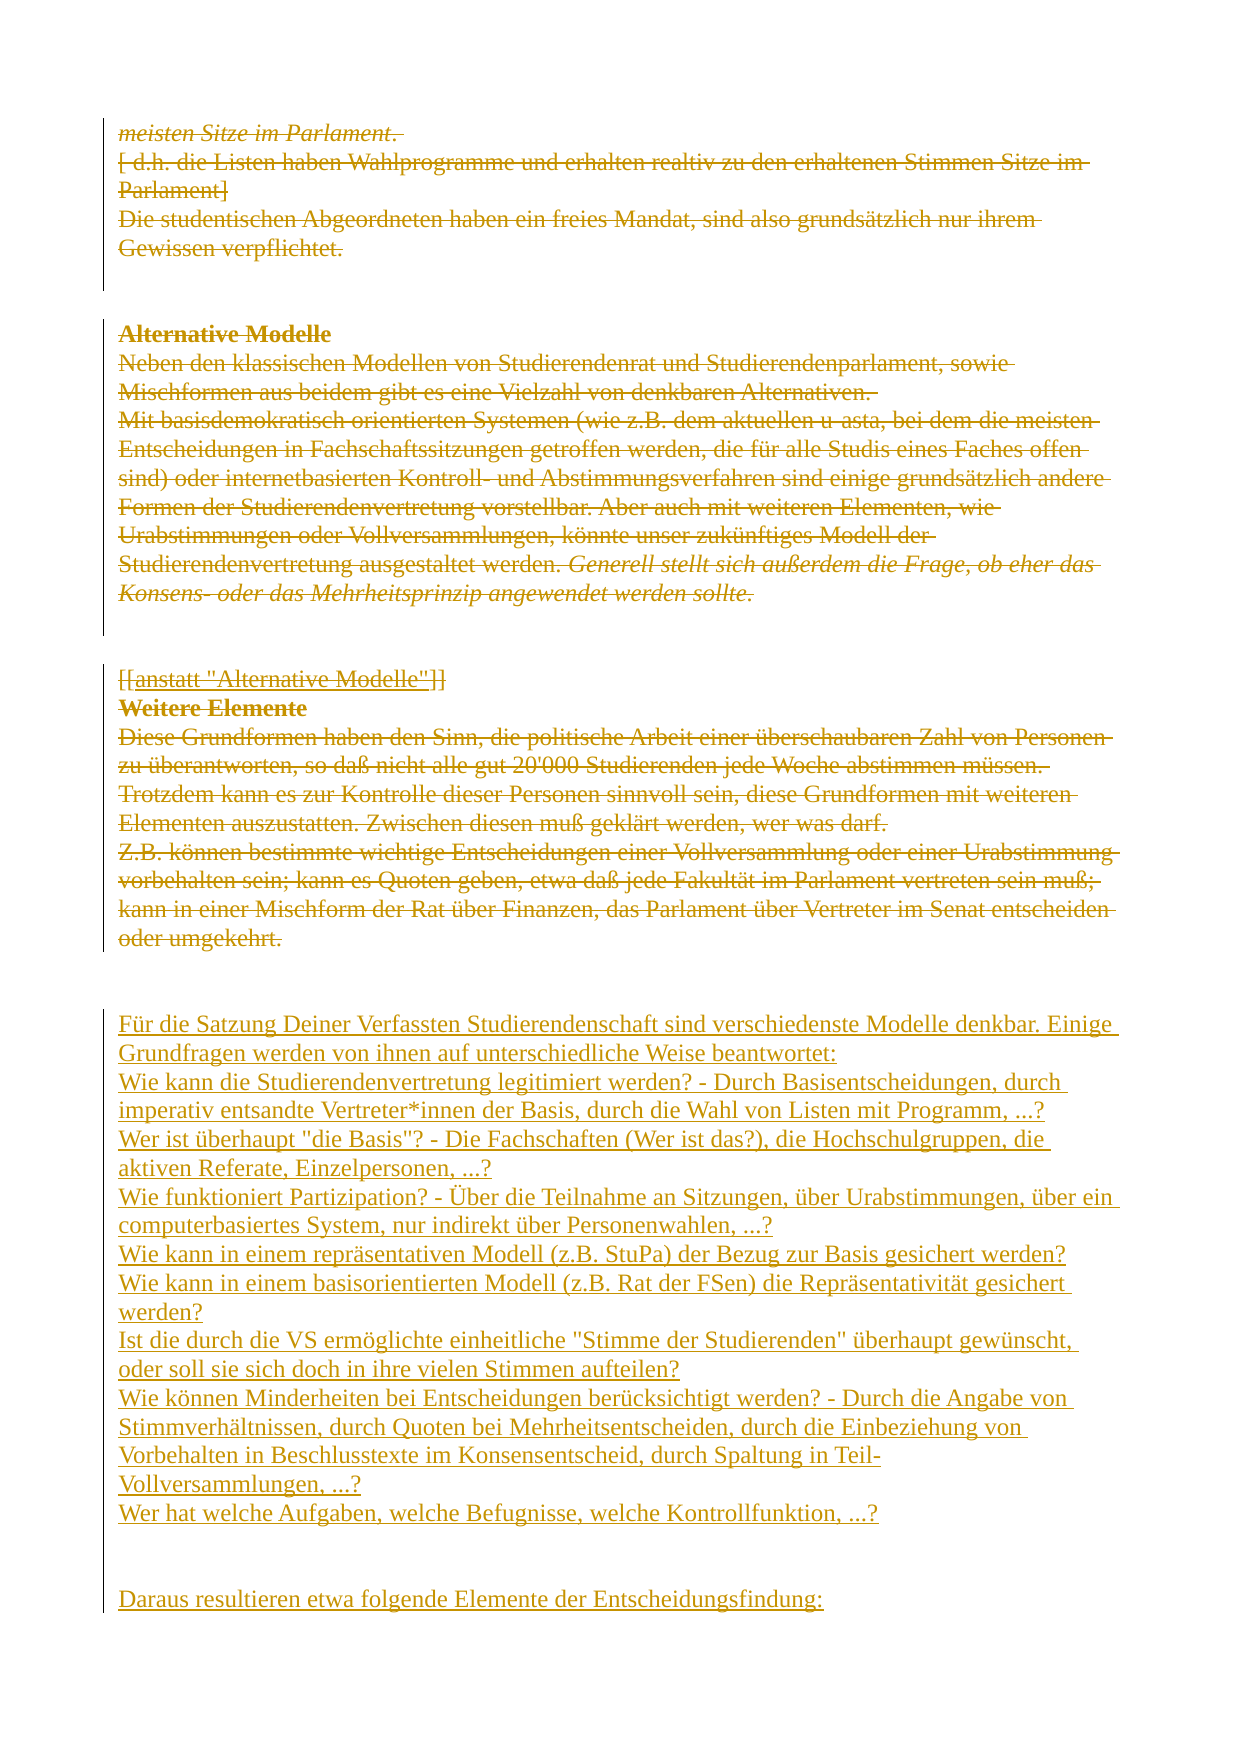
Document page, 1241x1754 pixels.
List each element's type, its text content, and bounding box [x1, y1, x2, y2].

text Wie kann in einem basisorientierten Modell (z.B. Rat der FSen) die Repräsentativität gesichert werden? [118, 1268, 1122, 1326]
text Wie kann die Studierendenvertretung legitimiert werden? - Durch Basisentscheidungen, durch imperativ entsandte Vertreter*innen der Basis, durch die Wahl von Listen mit Programm, ...? [118, 1067, 1122, 1124]
text Wer hat welche Aufgaben, welche Befugnisse, welche Kontrollfunktion, ...? [118, 1498, 1122, 1527]
text Wie funktioniert Partizipation? - Über die Teilnahme an Sitzungen, über Urabstimmungen, über ein computerbasiertes System, nur indirekt über Personenwahlen, ...? [118, 1182, 1122, 1239]
text Wie können Minderheiten bei Entscheidungen berücksichtigt werden? - Durch die Angabe von Stimmverhältnissen, durch Quoten bei Mehrheitsentscheiden, durch die Einbeziehung von Vorbehalten in Beschlusstexte im Konsensentscheid, durch Spaltung in Teil-Vollversammlungen, ...? [118, 1383, 1122, 1498]
text Für die Satzung Deiner Verfassten Studierendenschaft sind verschiedenste Modelle denkbar. Einige Grundfragen werden von ihnen auf unterschiedliche Weise beantwortet: [118, 1009, 1122, 1067]
text Ist die durch die VS ermöglichte einheitliche "Stimme der Studierenden" überhaupt gewünscht, oder soll sie sich doch in ihre vielen Stimmen aufteilen? [118, 1326, 1122, 1383]
text Wie kann in einem repräsentativen Modell (z.B. StuPa) der Bezug zur Basis gesichert werden? [118, 1239, 1122, 1268]
text Daraus resultieren etwa folgende Elemente der Entscheidungsfindung: [118, 1584, 1122, 1613]
text Wer ist überhaupt "die Basis"? - Die Fachschaften (Wer ist das?), die Hochschulgruppen, die aktiven Referate, Einzelpersonen, ...? [118, 1124, 1122, 1182]
